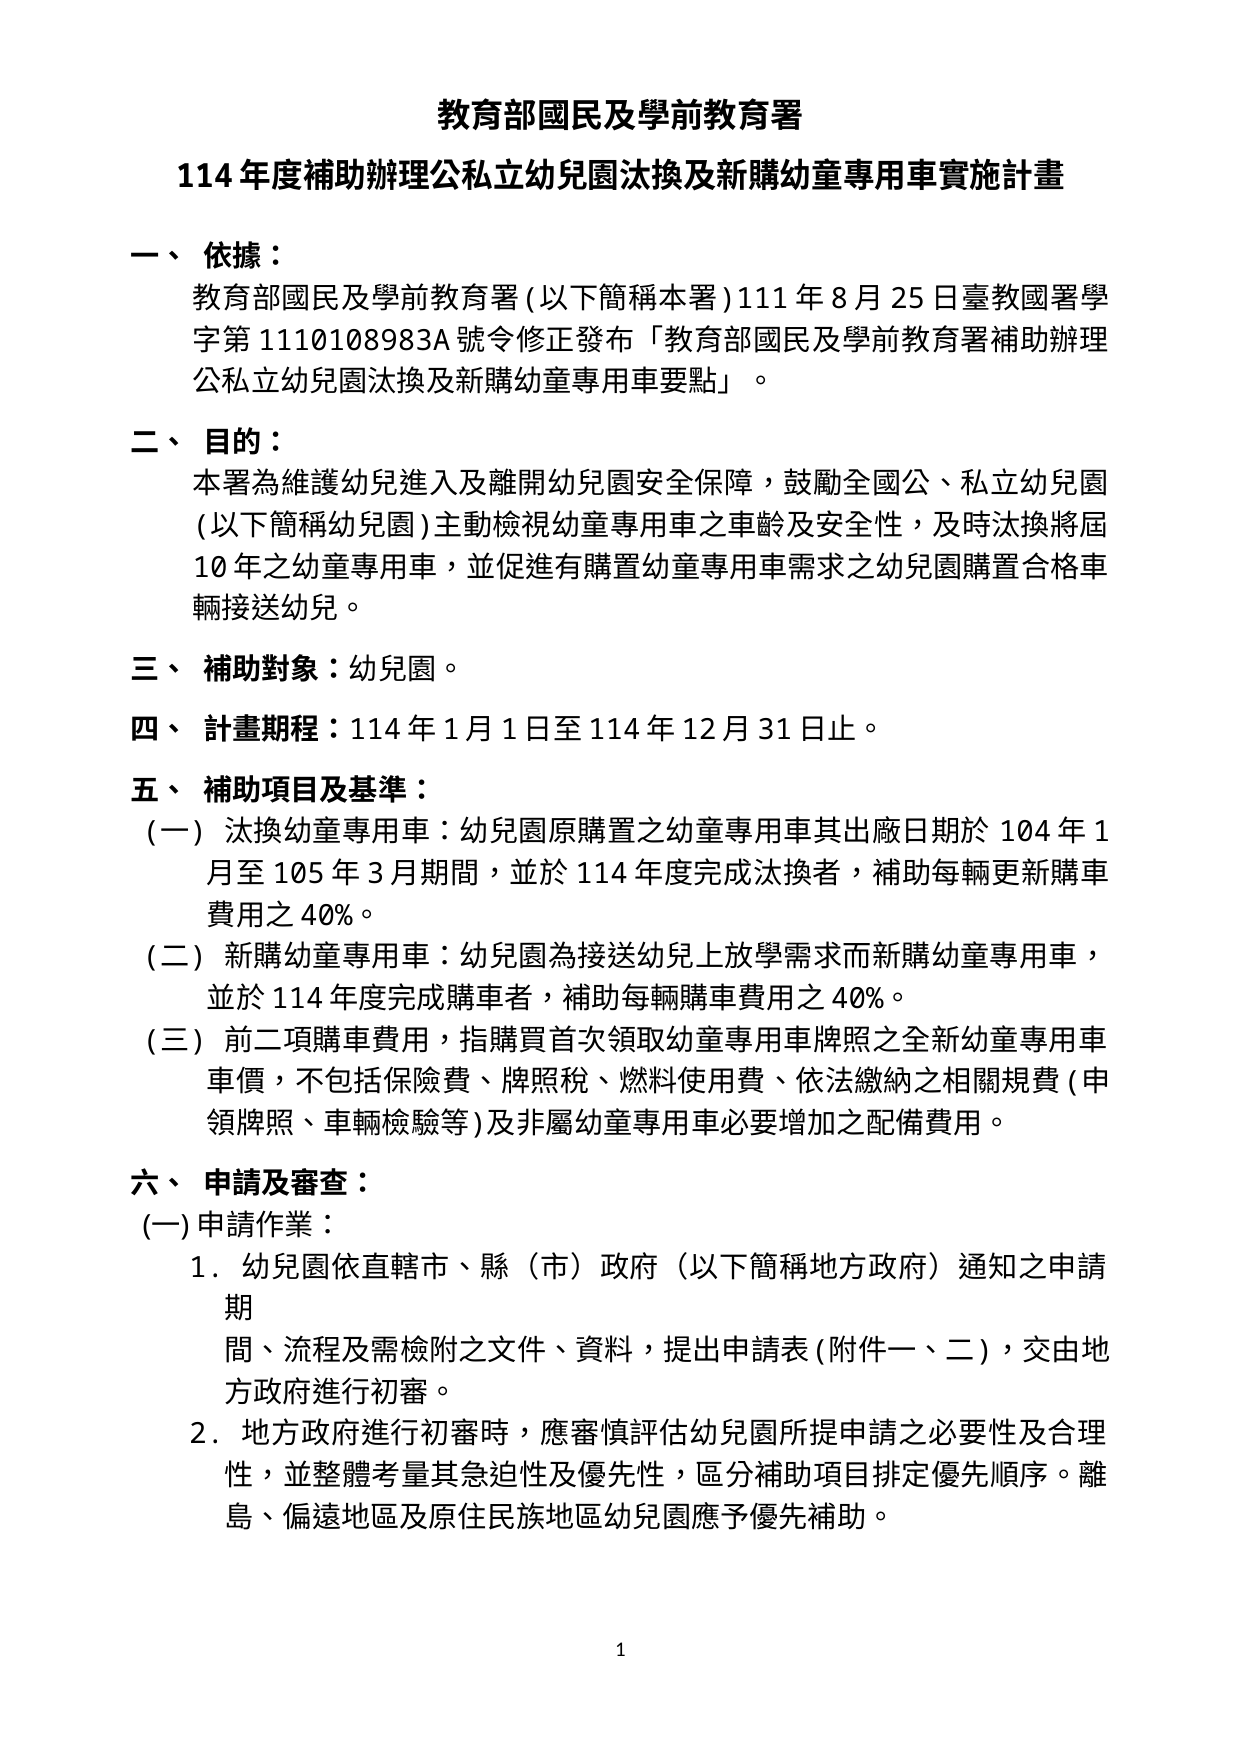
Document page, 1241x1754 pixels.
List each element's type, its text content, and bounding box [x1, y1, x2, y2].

list 地方政府進行初審時，應審慎評估幼兒園所提申請之必要性及合理性，並整體考量其急迫性及優先性，區分補助項目排定優先順序。離島、偏遠地區及原住民族地區幼兒園應予優先補助。 [189, 1410, 1110, 1535]
text 114年度補助辦理公私立幼兒園汰換及新購幼童專用車實施計畫 [130, 154, 1110, 196]
list 補助對象：幼兒園。 [130, 646, 1110, 687]
list 計畫期程：114年1月1日至114年12月31日止。 [130, 706, 1110, 748]
text 教育部國民及學前教育署 [130, 94, 1110, 135]
list 申請及審查： [130, 1160, 1110, 1202]
list 汰換幼童專用車：幼兒園原購置之幼童專用車其出廠日期於104年1月至105年3月期間，並於114年度完成汰換者，補助每輛更新購車費用之40%。 [142, 808, 1110, 933]
list 依據： [130, 233, 1110, 275]
list 目的： [130, 419, 1110, 460]
list 新購幼童專用車：幼兒園為接送幼兒上放學需求而新購幼童專用車，並於114年度完成購車者，補助每輛購車費用之40%。 [142, 933, 1110, 1017]
list 幼兒園依直轄市、縣（市）政府（以下簡稱地方政府）通知之申請期 [189, 1244, 1110, 1327]
text 本署為維護幼兒進入及離開幼兒園安全保障，鼓勵全國公、私立幼兒園(以下簡稱幼兒園)主動檢視幼童專用車之車齡及安全性，及時汰換將屆10年之幼童專用車，並促進有購置幼童專用車需求之幼兒園購置合格車輛接送幼兒。 [192, 460, 1110, 627]
text 間、流程及需檢附之文件、資料，提出申請表(附件一、二)，交由地方政府進行初審。 [224, 1327, 1110, 1410]
list 補助項目及基準： [130, 767, 1110, 808]
list 申請作業： [142, 1202, 1110, 1244]
text 教育部國民及學前教育署(以下簡稱本署)111年8月25日臺教國署學字第1110108983A號令修正發布「教育部國民及學前教育署補助辦理公私立幼兒園汰換及新購幼童專用車要點」。 [192, 275, 1110, 400]
list 前二項購車費用，指購買首次領取幼童專用車牌照之全新幼童專用車車價，不包括保險費、牌照稅、燃料使用費、依法繳納之相關規費(申領牌照、車輛檢驗等)及非屬幼童專用車必要增加之配備費用。 [142, 1017, 1110, 1142]
